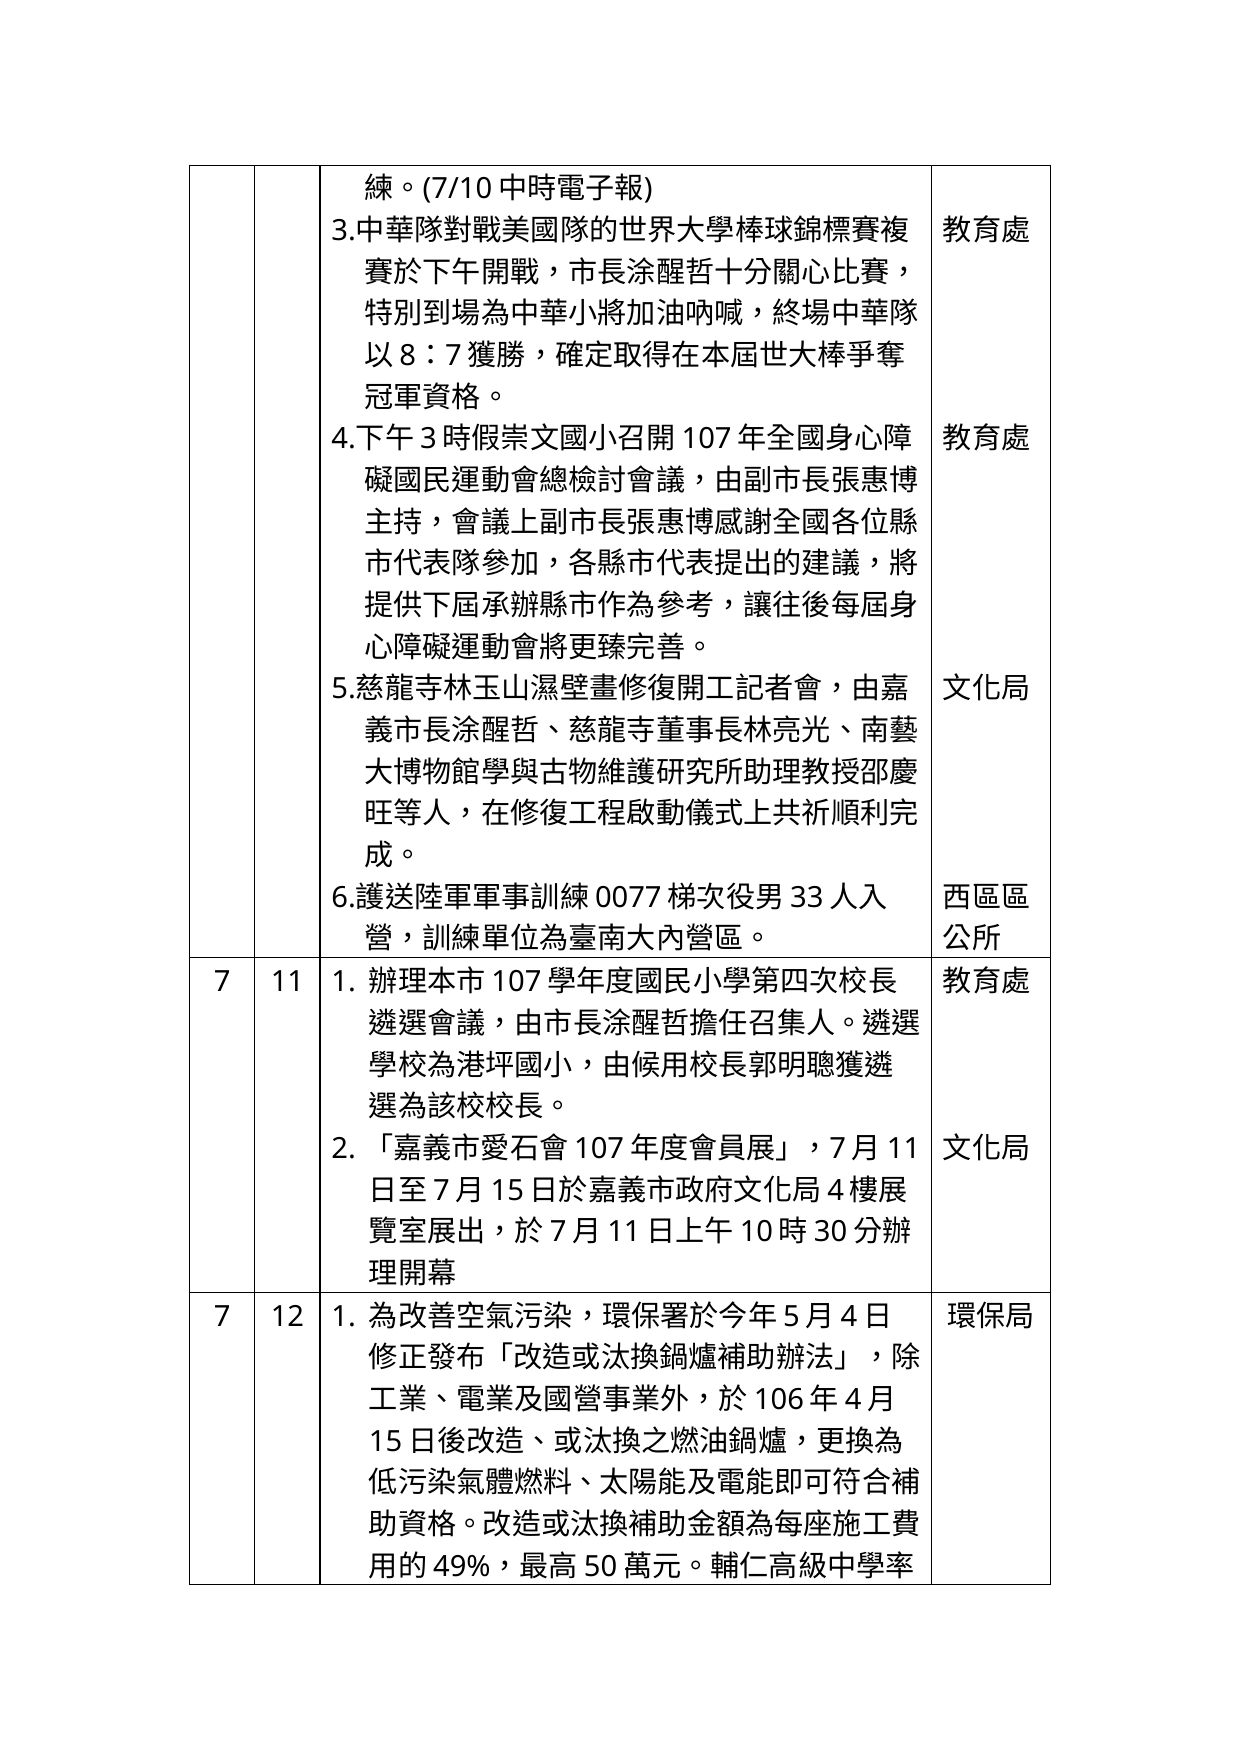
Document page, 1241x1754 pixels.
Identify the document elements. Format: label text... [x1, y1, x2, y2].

table_cell 11 [255, 958, 319, 1292]
table_cell 教育處 教育處 文化局 西區區公所 [932, 166, 1050, 957]
table_cell 7 [190, 1293, 254, 1584]
table_cell 12 [255, 1293, 319, 1584]
table_cell [255, 166, 319, 957]
table_cell 7 [190, 958, 254, 1292]
table_cell [190, 166, 254, 957]
table_cell 環保局 [932, 1293, 1050, 1584]
table_cell 為改善空氣污染，環保署於今年5月4日修正發布「改造或汰換鍋爐補助辦法」，除工業、電業及國營事業外，於106年4月15日後改造、或汰換之燃油鍋爐，更換為低污染氣體燃料、太陽能及電能即可符合補助資格。改造或汰換補助金額為每座施工費用的49%，最高50萬元。輔仁高級中學率 [321, 1293, 931, 1584]
table_cell 教育處 文化局 [932, 958, 1050, 1292]
table_cell 練。(7/10中時電子報) 3.中華隊對戰美國隊的世界大學棒球錦標賽複賽於下午開戰，市長涂醒哲十分關心比賽，特別到場為中華小將加油吶喊，終場中華隊以8：7獲勝，確定取得在本屆世大棒爭奪冠軍資格。 4.下午3時假崇文國小召開107年全國身心障礙國民運動會總檢討會議，由副市長張惠博主持，會議上副市長張惠博感謝全國各位縣市代表隊參加，各縣市代表提出的建議，將提供下屆承辦縣市作為參考，讓往後每屆身心障礙運動會將更臻完善。 5.慈龍寺林玉山濕壁畫修復開工記者會，由嘉義市長涂醒哲、慈龍寺董事長林亮光、南藝大博物館學與古物維護研究所助理教授邵慶旺等人，在修復工程啟動儀式上共祈順利完成。 6.護送陸軍軍事訓練0077梯次役男33人入營，訓練單位為臺南大內營區。 [321, 166, 931, 957]
table_cell 辦理本市107學年度國民小學第四次校長遴選會議，由市長涂醒哲擔任召集人。遴選學校為港坪國小，由候用校長郭明聰獲遴選為該校校長。 「嘉義市愛石會107年度會員展」，7月11日至7月15日於嘉義市政府文化局4樓展覽室展出，於7月11日上午10時30分辦理開幕 [321, 958, 931, 1292]
